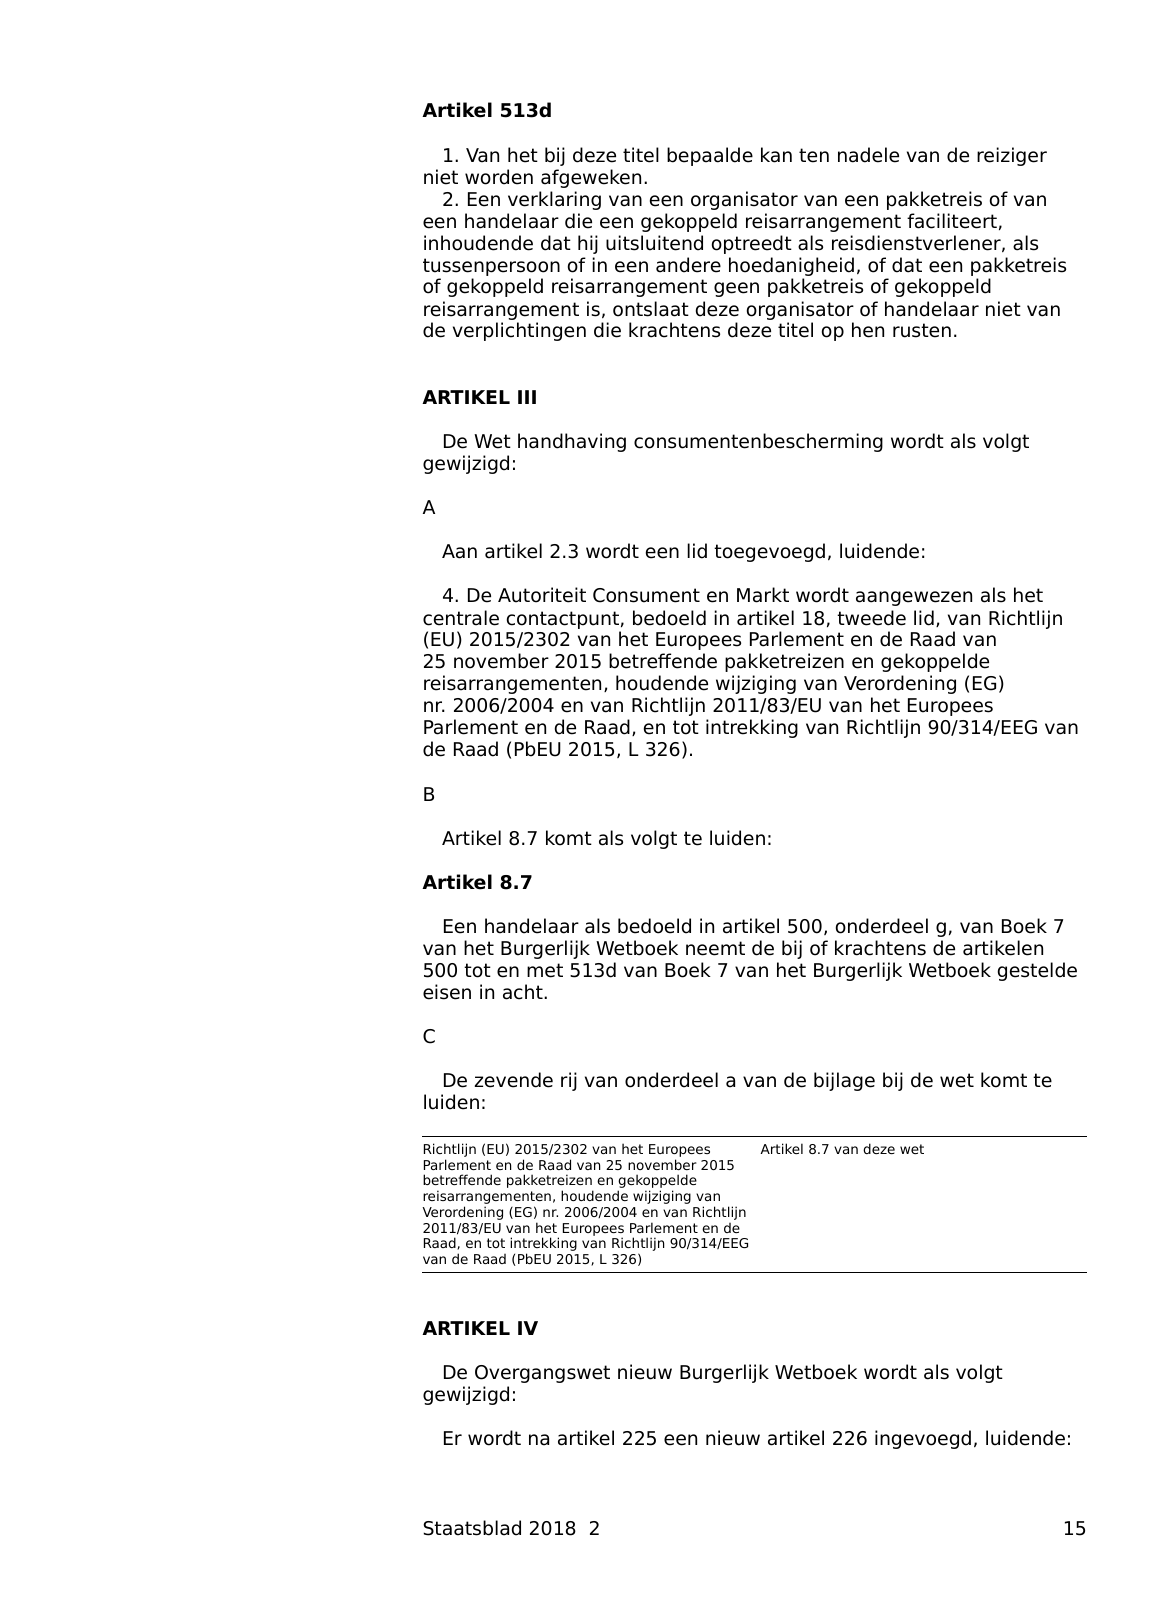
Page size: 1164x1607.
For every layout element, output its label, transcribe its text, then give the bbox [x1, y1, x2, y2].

text Artikel 8.7 komt als volgt te luiden: [422, 828, 1087, 849]
text Er wordt na artikel 225 een nieuw artikel 226 ingevoegd, luidende: [422, 1428, 1087, 1450]
text A [422, 497, 1087, 519]
text De Wet handhaving consumentenbescherming wordt als volgt gewijzigd: [422, 431, 1087, 475]
text De zevende rij van onderdeel a van de bijlage bij de wet komt te luiden: [422, 1070, 1087, 1114]
text Aan artikel 2.3 wordt een lid toegevoegd, luidende: [422, 541, 1087, 563]
text 1. Van het bij deze titel bepaalde kan ten nadele van de reiziger niet worden afgeweken. [422, 144, 1087, 188]
text 4. De Autoriteit Consument en Markt wordt aangewezen als het centrale contactpunt, bedoeld in artikel 18, tweede lid, van Richtlijn (EU) 2015/2302 van het Europees Parlement en de Raad van 25 november 2015 betreffende pakketreizen en gekoppelde reisarrangementen, houdende wijziging van Verordening (EG) nr. 2006/2004 en van Richtlijn 2011/83/EU van het Europees Parlement en de Raad, en tot intrekking van Richtlijn 90/314/EEG van de Raad (PbEU 2015, L 326). [422, 585, 1087, 761]
table_header Richtlijn (EU) 2015/2302 van het Europees Parlement en de Raad van 25 november 2015 betreffende pakketreizen en gekoppelde reisarrangementen, houdende wijziging van Verordening (EG) nr. 2006/2004 en van Richtlijn 2011/83/EU van het Europees Parlement en de Raad, en tot intrekking van Richtlijn 90/314/EEG van de Raad (PbEU 2015, L 326) [422, 1137, 754, 1272]
text B [422, 783, 1087, 805]
table_header Artikel 8.7 van deze wet [754, 1137, 1087, 1272]
text 2. Een verklaring van een organisator van een pakketreis of van een handelaar die een gekoppeld reisarrangement faciliteert, inhoudende dat hij uitsluitend optreedt als reisdienstverlener, als tussenpersoon of in een andere hoedanigheid, of dat een pakketreis of gekoppeld reisarrangement geen pakketreis of gekoppeld reisarrangement is, ontslaat deze organisator of handelaar niet van de verplichtingen die krachtens deze titel op hen rusten. [422, 188, 1087, 342]
subtitle ARTIKEL IV [422, 1318, 1087, 1340]
subtitle ARTIKEL III [422, 387, 1087, 409]
text Een handelaar als bedoeld in artikel 500, onderdeel g, van Boek 7 van het Burgerlijk Wetboek neemt de bij of krachtens de artikelen 500 tot en met 513d van Boek 7 van het Burgerlijk Wetboek gestelde eisen in acht. [422, 916, 1087, 1004]
subtitle Artikel 8.7 [422, 872, 1087, 894]
subtitle Artikel 513d [422, 100, 1087, 122]
text De Overgangswet nieuw Burgerlijk Wetboek wordt als volgt gewijzigd: [422, 1362, 1087, 1406]
text C [422, 1026, 1087, 1048]
